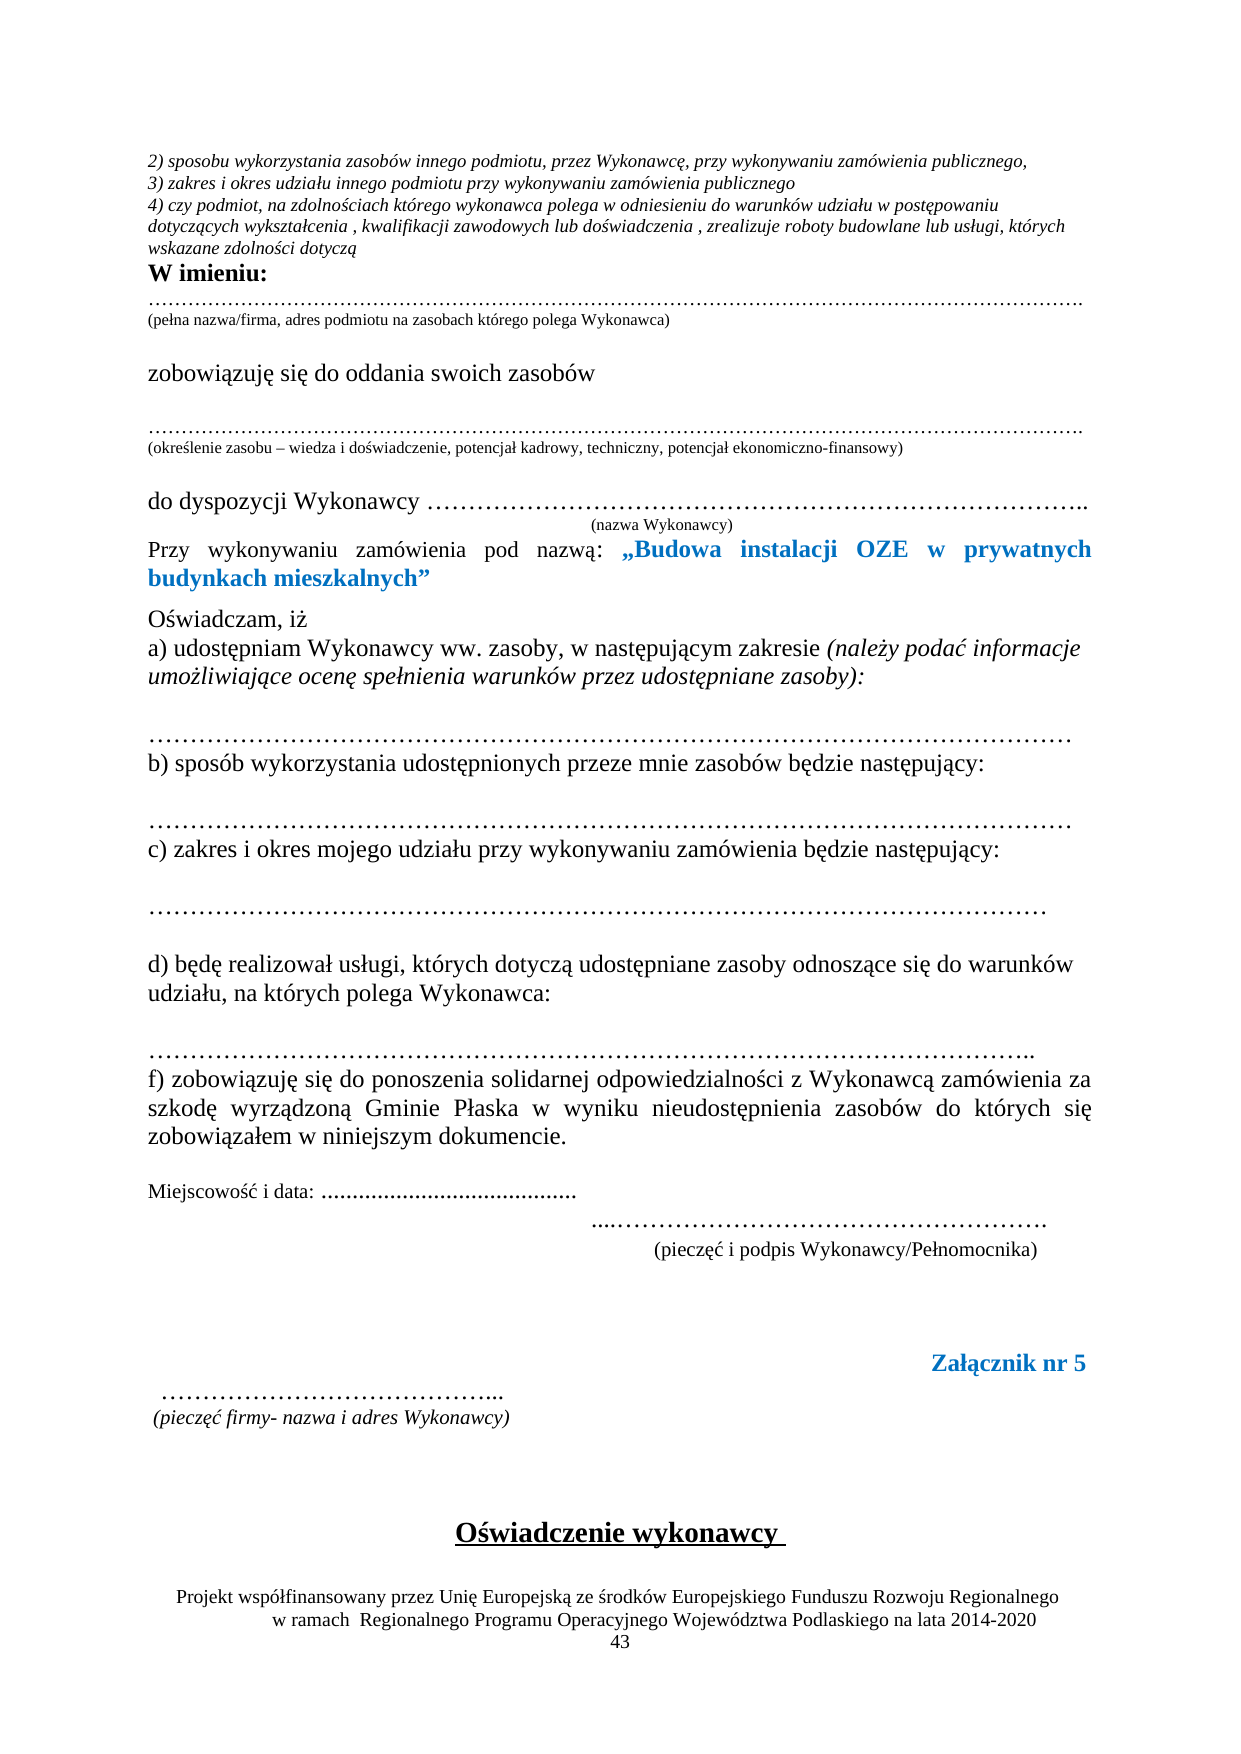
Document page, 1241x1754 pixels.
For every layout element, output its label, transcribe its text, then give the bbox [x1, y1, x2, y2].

text 2) sposobu wykorzystania zasobów innego podmiotu, przez Wykonawcę, przy wykonywaniu zamówienia publicznego, [148, 150, 1092, 172]
text b) sposób wykorzystania udostępnionych przeze mnie zasobów będzie następujący: [148, 748, 1092, 776]
text ……………………………………………………………………………………………………………………………. [148, 287, 1092, 310]
text Przy wykonywaniu zamówienia pod nazwą: „Budowa instalacji OZE w prywatnych budynkach mieszkalnych” [148, 534, 1092, 591]
text 4) czy podmiot, na zdolnościach którego wykonawca polega w odniesieniu do warunków udziału w postępowaniu dotyczących wykształcenia , kwalifikacji zawodowych lub doświadczenia , zrealizuje roboty budowlane lub usługi, których wskazane zdolności dotyczą [148, 193, 1092, 258]
text zobowiązuję się do oddania swoich zasobów [148, 358, 1092, 386]
text …………………………………... [148, 1376, 1092, 1405]
text f) zobowiązuję się do ponoszenia solidarnej odpowiedzialności z Wykonawcą zamówienia za szkodę wyrządzoną Gminie Płaska w wyniku nieudostępnienia zasobów do których się zobowiązałem w niniejszym dokumencie. [148, 1064, 1092, 1150]
text do dyspozycji Wykonawcy …………………………………………………………………….. [148, 486, 1092, 515]
text W imieniu: [148, 258, 1092, 287]
text a) udostępniam Wykonawcy ww. zasoby, w następującym zakresie (należy podać informacje umożliwiające ocenę spełnienia warunków przez udostępniane zasoby): [148, 633, 1092, 690]
text ……………………………………………………………………………………………………………………………. [148, 415, 1092, 438]
text (pieczęć i podpis Wykonawcy/Pełnomocnika) [148, 1233, 1092, 1261]
text Oświadczam, iż [148, 604, 1092, 633]
text (pieczęć firmy- nazwa i adres Wykonawcy) [148, 1405, 1092, 1429]
text (nazwa Wykonawcy) [148, 515, 1092, 534]
text Miejscowość i data: ......................................... [148, 1175, 1092, 1204]
text c) zakres i okres mojego udziału przy wykonywaniu zamówienia będzie następujący: [148, 834, 1092, 863]
text Załącznik nr 5 [148, 1348, 1092, 1376]
text (pełna nazwa/firma, adres podmiotu na zasobach którego polega Wykonawca) [148, 310, 1092, 329]
text (określenie zasobu – wiedza i doświadczenie, potencjał kadrowy, techniczny, potencjał ekonomiczno-finansowy) [148, 438, 1092, 457]
text Oświadczenie wykonawcy [148, 1515, 1092, 1549]
text d) będę realizował usługi, których dotyczą udostępniane zasoby odnoszące się do warunków udziału, na których polega Wykonawca: [148, 949, 1092, 1006]
text ……………………………………………………………………………………………… [148, 891, 1092, 920]
text 3) zakres i okres udziału innego podmiotu przy wykonywaniu zamówienia publicznego [148, 172, 1092, 193]
text ………………………………………………………………………………………………… [148, 719, 1092, 748]
text …………………………………………………………………………………………….. [148, 1035, 1092, 1064]
text ………………………………………………………………………………………………… [148, 805, 1092, 834]
text ....……………………………………………. [591, 1204, 1092, 1233]
